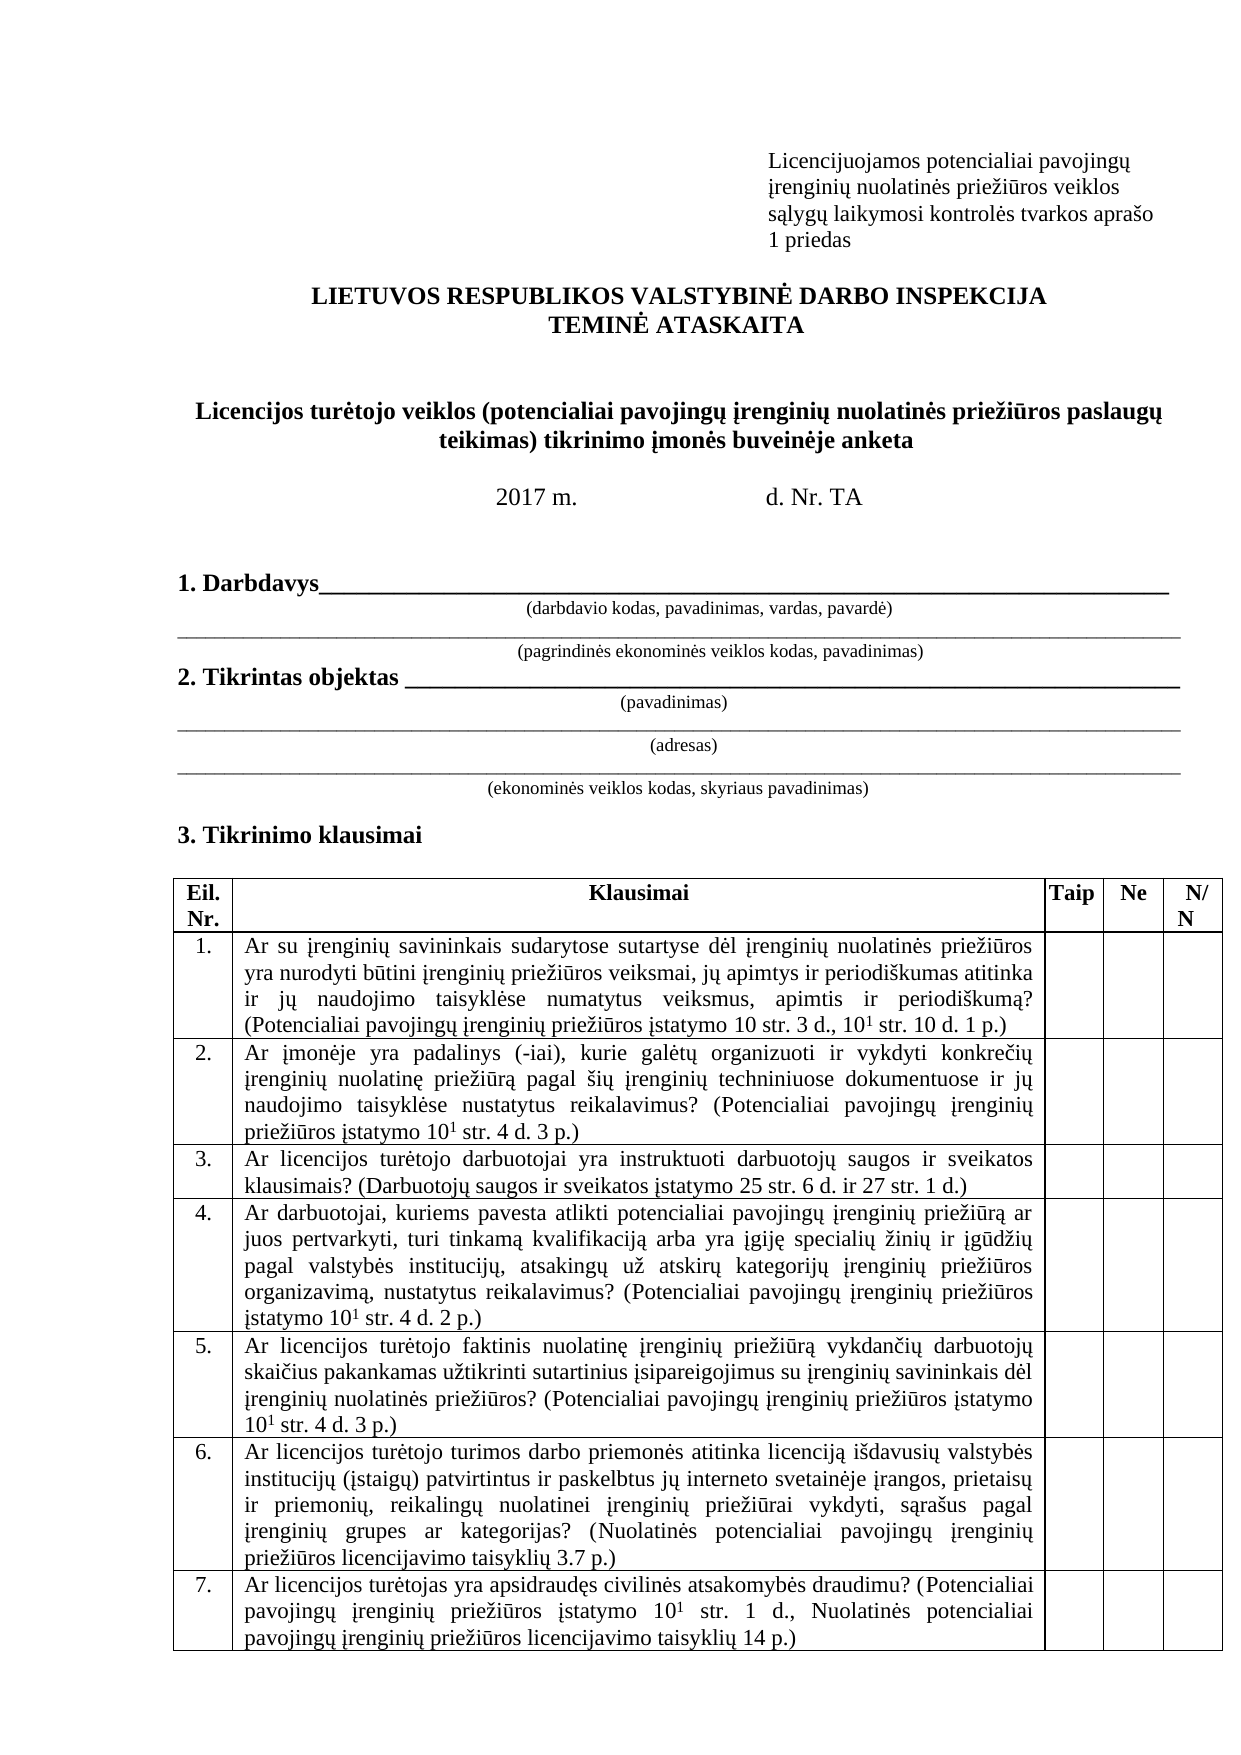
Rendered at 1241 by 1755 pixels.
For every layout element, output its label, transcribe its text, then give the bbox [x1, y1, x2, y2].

text (pavadinimas) [177, 691, 1181, 712]
table_cell  [1104, 1199, 1163, 1331]
text Licencijuojamos potencialiai pavojingų [768, 147, 1181, 173]
table_cell  [1046, 1438, 1103, 1570]
text 1 priedas [177, 226, 1181, 252]
table_cell  [1104, 1145, 1163, 1198]
table_cell  [1164, 933, 1222, 1038]
text (pagrindinės ekonominės veiklos kodas, pavadinimas) [177, 640, 1181, 662]
text sąlygų laikymosi kontrolės tvarkos aprašo [768, 199, 1181, 226]
table_cell  [1164, 1332, 1222, 1437]
table_cell  [1046, 933, 1103, 1038]
text 2. Tikrintas objektas ______________________________________________________________ [177, 662, 1181, 691]
table_cell Ar licencijos turėtojas yra apsidraudęs civilinės atsakomybės draudimu? (Potencialiai pavojingų įrenginių priežiūros įstatymo 101 str. 1 d., Nuolatinės potencialiai pavojingų įrenginių priežiūros licencijavimo taisyklių 14 p.) [233, 1571, 1044, 1650]
table_cell 4. [174, 1199, 232, 1331]
table_cell Ar su įrenginių savininkais sudarytose sutartyse dėl įrenginių nuolatinės priežiūros yra nurodyti būtini įrenginių priežiūros veiksmai, jų apimtys ir periodiškumas atitinka ir jų naudojimo taisyklėse numatytus veiksmus, apimtis ir periodiškumą? (Potencialiai pavojingų įrenginių priežiūros įstatymo 10 str. 3 d., 101 str. 10 d. 1 p.) [233, 933, 1044, 1038]
table_header Ne [1104, 879, 1163, 931]
text (darbdavio kodas, pavadinimas, vardas, pavardė) [177, 597, 1181, 619]
table_cell Ar licencijos turėtojo darbuotojai yra instruktuoti darbuotojų saugos ir sveikatos klausimais? (Darbuotojų saugos ir sveikatos įstatymo 25 str. 6 d. ir 27 str. 1 d.) [233, 1145, 1044, 1198]
table_cell Ar licencijos turėtojo faktinis nuolatinę įrenginių priežiūrą vykdančių darbuotojų skaičius pakankamas užtikrinti sutartinius įsipareigojimus su įrenginių savininkais dėl įrenginių nuolatinės priežiūros? (Potencialiai pavojingų įrenginių priežiūros įstatymo 101 str. 4 d. 3 p.) [233, 1332, 1044, 1437]
table_header Klausimai [233, 879, 1044, 931]
table_cell Ar darbuotojai, kuriems pavesta atlikti potencialiai pavojingų įrenginių priežiūrą ar juos pertvarkyti, turi tinkamą kvalifikaciją arba yra įgiję specialių žinių ir įgūdžių pagal valstybės institucijų, atsakingų už atskirų kategorijų įrenginių priežiūros organizavimą, nustatytus reikalavimus? (Potencialiai pavojingų įrenginių priežiūros įstatymo 101 str. 4 d. 2 p.) [233, 1199, 1044, 1331]
table_cell  [1104, 1332, 1163, 1437]
table_cell 2. [174, 1039, 232, 1144]
text TEMINĖ ATASKAITA [177, 310, 1181, 338]
text ___________________________________________________________________________________________________________ [177, 712, 1181, 730]
text Licencijos turėtojo veiklos (potencialiai pavojingų įrenginių nuolatinės priežiūros paslaugų teikimas) tikrinimo įmonės buveinėje anketa [177, 396, 1181, 453]
table_cell 1. [174, 933, 232, 1038]
text 3. Tikrinimo klausimai [177, 820, 1181, 849]
table_cell  [1164, 1039, 1222, 1144]
table_cell 7. [174, 1571, 232, 1650]
text įrenginių nuolatinės priežiūros veiklos [768, 173, 1181, 199]
text LIETUVOS RESPUBLIKOS VALSTYBINĖ DARBO INSPEKCIJA [177, 281, 1181, 310]
table_header Taip [1046, 879, 1103, 931]
table_cell Ar įmonėje yra padalinys (-iai), kurie galėtų organizuoti ir vykdyti konkrečių įrenginių nuolatinę priežiūrą pagal šių įrenginių techniniuose dokumentuose ir jų naudojimo taisyklėse nustatytus reikalavimus? (Potencialiai pavojingų įrenginių priežiūros įstatymo 101 str. 4 d. 3 p.) [233, 1039, 1044, 1144]
table_header NN/NN [1164, 879, 1222, 931]
table_cell  [1046, 1199, 1103, 1331]
text (adresas) [177, 734, 1181, 755]
table_cell 5. [174, 1332, 232, 1437]
text 2017 m. d. Nr. TA [177, 482, 1181, 511]
table_cell  [1046, 1145, 1103, 1198]
text ___________________________________________________________________________________________________________ [177, 619, 1181, 637]
table_cell  [1164, 1199, 1222, 1331]
text ___________________________________________________________________________________________________________ [177, 755, 1181, 773]
table_cell  [1046, 1039, 1103, 1144]
table_header Eil. Nr. [174, 879, 232, 931]
table_cell  [1046, 1571, 1103, 1650]
table_cell 3. [174, 1145, 232, 1198]
table_cell  [1104, 933, 1163, 1038]
table_cell  [1104, 1039, 1163, 1144]
table_cell  [1104, 1438, 1163, 1570]
table_cell  [1104, 1571, 1163, 1650]
table_cell Ar licencijos turėtojo turimos darbo priemonės atitinka licenciją išdavusių valstybės institucijų (įstaigų) patvirtintus ir paskelbtus jų interneto svetainėje įrangos, prietaisų ir priemonių, reikalingų nuolatinei įrenginių priežiūrai vykdyti, sąrašus pagal įrenginių grupes ar kategorijas? (Nuolatinės potencialiai pavojingų įrenginių priežiūros licencijavimo taisyklių 3.7 p.) [233, 1438, 1044, 1570]
text (ekonominės veiklos kodas, skyriaus pavadinimas) [177, 777, 1181, 798]
table_cell 6. [174, 1438, 232, 1570]
table_cell  [1164, 1571, 1222, 1650]
table_cell  [1164, 1145, 1222, 1198]
table_cell  [1046, 1332, 1103, 1437]
table_cell  [1164, 1438, 1222, 1570]
text 1. Darbdavys____________________________________________________________________ [177, 568, 1181, 597]
